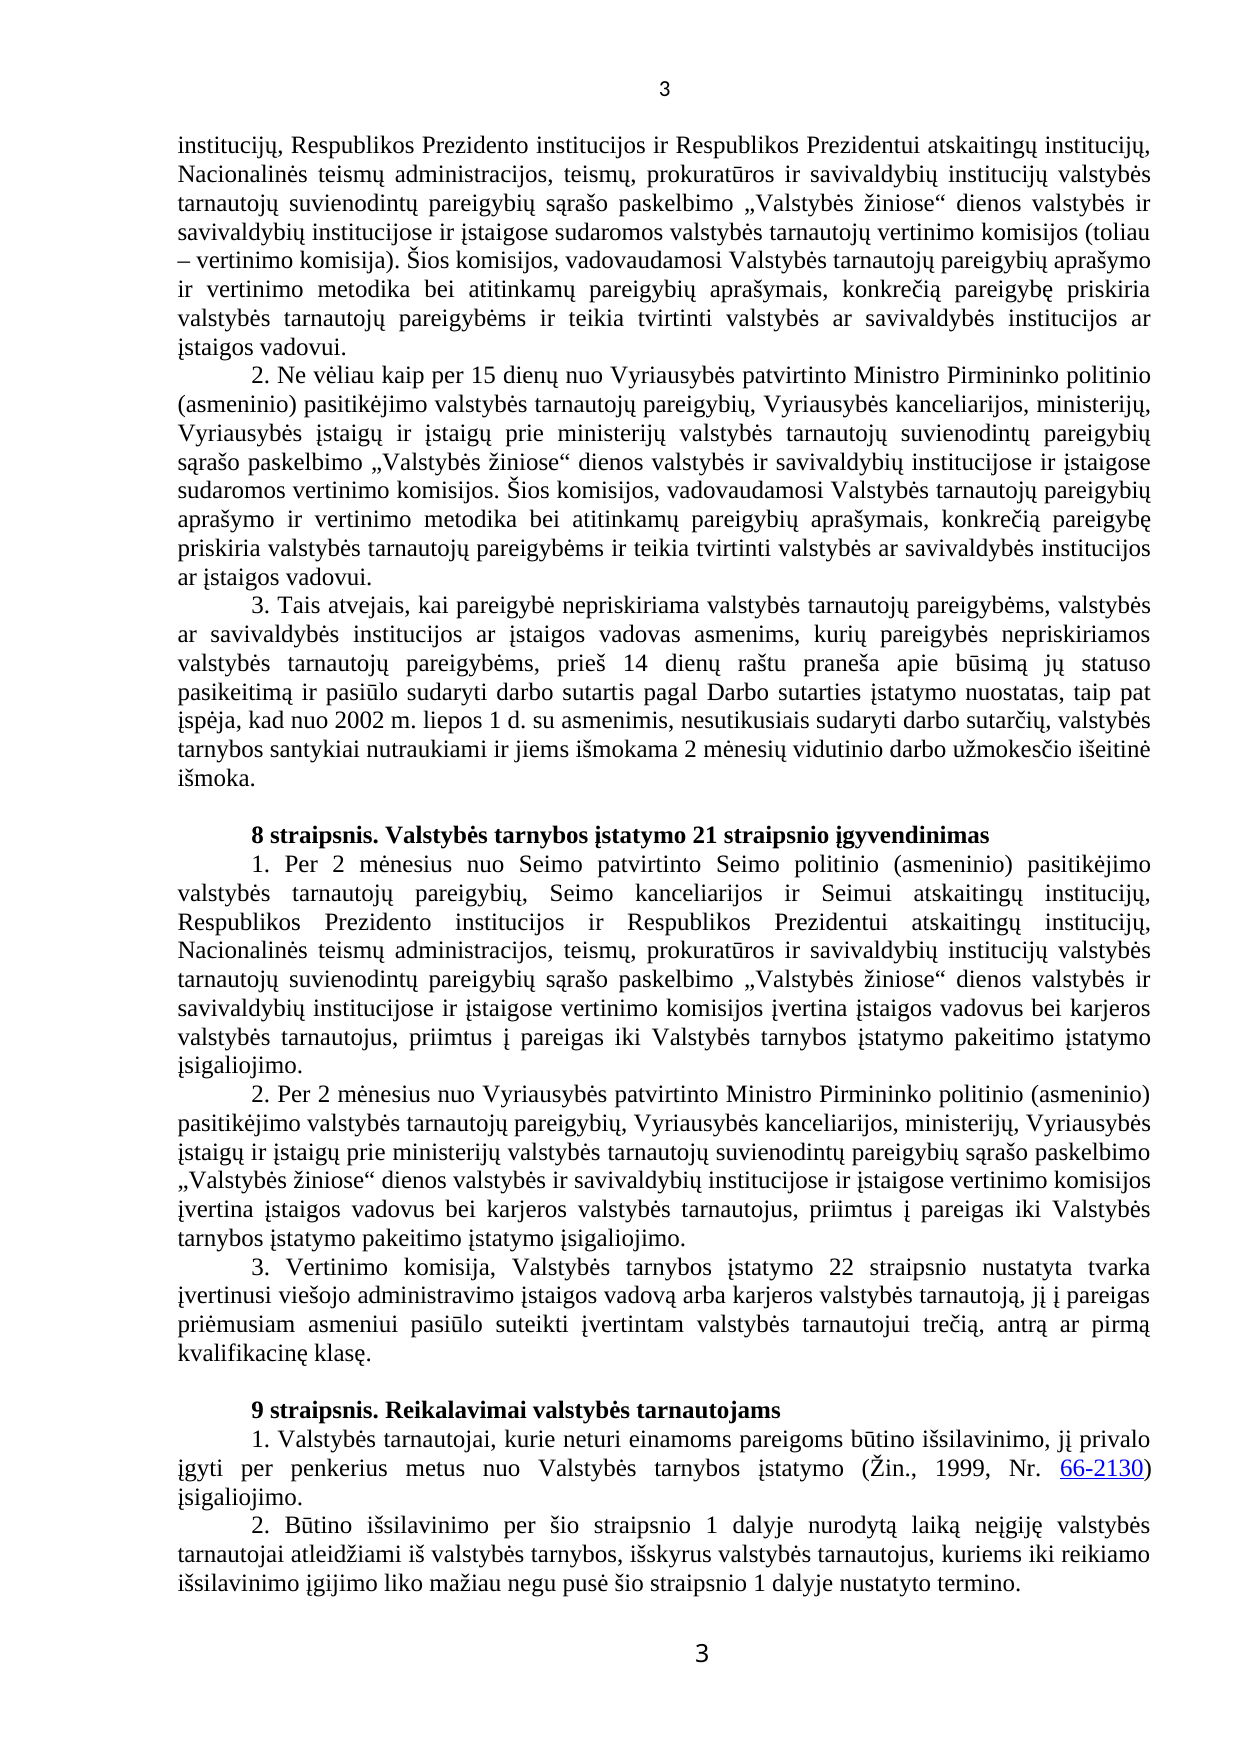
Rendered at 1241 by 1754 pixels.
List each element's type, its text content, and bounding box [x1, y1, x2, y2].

text 2. Per 2 mėnesius nuo Vyriausybės patvirtinto Ministro Pirmininko politinio (asmeninio) pasitikėjimo valstybės tarnautojų pareigybių, Vyriausybės kanceliarijos, ministerijų, Vyriausybės įstaigų ir įstaigų prie ministerijų valstybės tarnautojų suvienodintų pareigybių sąrašo paskelbimo „Valstybės žiniose“ dienos valstybės ir savivaldybių institucijose ir įstaigose vertinimo komisijos įvertina įstaigos vadovus bei karjeros valstybės tarnautojus, priimtus į pareigas iki Valstybės tarnybos įstatymo pakeitimo įstatymo įsigaliojimo. [177, 1079, 1152, 1252]
text 8 straipsnis. Valstybės tarnybos įstatymo 21 straipsnio įgyvendinimas [177, 821, 1152, 849]
text 2. Ne vėliau kaip per 15 dienų nuo Vyriausybės patvirtinto Ministro Pirmininko politinio (asmeninio) pasitikėjimo valstybės tarnautojų pareigybių, Vyriausybės kanceliarijos, ministerijų, Vyriausybės įstaigų ir įstaigų prie ministerijų valstybės tarnautojų suvienodintų pareigybių sąrašo paskelbimo „Valstybės žiniose“ dienos valstybės ir savivaldybių institucijose ir įstaigose sudaromos vertinimo komisijos. Šios komisijos, vadovaudamosi Valstybės tarnautojų pareigybių aprašymo ir vertinimo metodika bei atitinkamų pareigybių aprašymais, konkrečią pareigybę priskiria valstybės tarnautojų pareigybėms ir teikia tvirtinti valstybės ar savivaldybės institucijos ar įstaigos vadovui. [177, 361, 1152, 591]
text 1. Per 2 mėnesius nuo Seimo patvirtinto Seimo politinio (asmeninio) pasitikėjimo valstybės tarnautojų pareigybių, Seimo kanceliarijos ir Seimui atskaitingų institucijų, Respublikos Prezidento institucijos ir Respublikos Prezidentui atskaitingų institucijų, Nacionalinės teismų administracijos, teismų, prokuratūros ir savivaldybių institucijų valstybės tarnautojų suvienodintų pareigybių sąrašo paskelbimo „Valstybės žiniose“ dienos valstybės ir savivaldybių institucijose ir įstaigose vertinimo komisijos įvertina įstaigos vadovus bei karjeros valstybės tarnautojus, priimtus į pareigas iki Valstybės tarnybos įstatymo pakeitimo įstatymo įsigaliojimo. [177, 849, 1152, 1079]
text 1. Valstybės tarnautojai, kurie neturi einamoms pareigoms būtino išsilavinimo, jį privalo įgyti per penkerius metus nuo Valstybės tarnybos įstatymo (Žin., 1999, Nr. 66-2130) įsigaliojimo. [177, 1424, 1152, 1511]
text 2. Būtino išsilavinimo per šio straipsnio 1 dalyje nurodytą laiką neįgiję valstybės tarnautojai atleidžiami iš valstybės tarnybos, išskyrus valstybės tarnautojus, kuriems iki reikiamo išsilavinimo įgijimo liko mažiau negu pusė šio straipsnio 1 dalyje nustatyto termino. [177, 1511, 1152, 1597]
text 3. Tais atvejais, kai pareigybė nepriskiriama valstybės tarnautojų pareigybėms, valstybės ar savivaldybės institucijos ar įstaigos vadovas asmenims, kurių pareigybės nepriskiriamos valstybės tarnautojų pareigybėms, prieš 14 dienų raštu praneša apie būsimą jų statuso pasikeitimą ir pasiūlo sudaryti darbo sutartis pagal Darbo sutarties įstatymo nuostatas, taip pat įspėja, kad nuo 2002 m. liepos 1 d. su asmenimis, nesutikusiais sudaryti darbo sutarčių, valstybės tarnybos santykiai nutraukiami ir jiems išmokama 2 mėnesių vidutinio darbo užmokesčio išeitinė išmoka. [177, 591, 1152, 792]
text institucijų, Respublikos Prezidento institucijos ir Respublikos Prezidentui atskaitingų institucijų, Nacionalinės teismų administracijos, teismų, prokuratūros ir savivaldybių institucijų valstybės tarnautojų suvienodintų pareigybių sąrašo paskelbimo „Valstybės žiniose“ dienos valstybės ir savivaldybių institucijose ir įstaigose sudaromos valstybės tarnautojų vertinimo komisijos (toliau – vertinimo komisija). Šios komisijos, vadovaudamosi Valstybės tarnautojų pareigybių aprašymo ir vertinimo metodika bei atitinkamų pareigybių aprašymais, konkrečią pareigybę priskiria valstybės tarnautojų pareigybėms ir teikia tvirtinti valstybės ar savivaldybės institucijos ar įstaigos vadovui. [177, 131, 1152, 361]
text 3. Vertinimo komisija, Valstybės tarnybos įstatymo 22 straipsnio nustatyta tvarka įvertinusi viešojo administravimo įstaigos vadovą arba karjeros valstybės tarnautoją, jį į pareigas priėmusiam asmeniui pasiūlo suteikti įvertintam valstybės tarnautojui trečią, antrą ar pirmą kvalifikacinę klasę. [177, 1252, 1152, 1367]
text 9 straipsnis. Reikalavimai valstybės tarnautojams [177, 1396, 1152, 1424]
